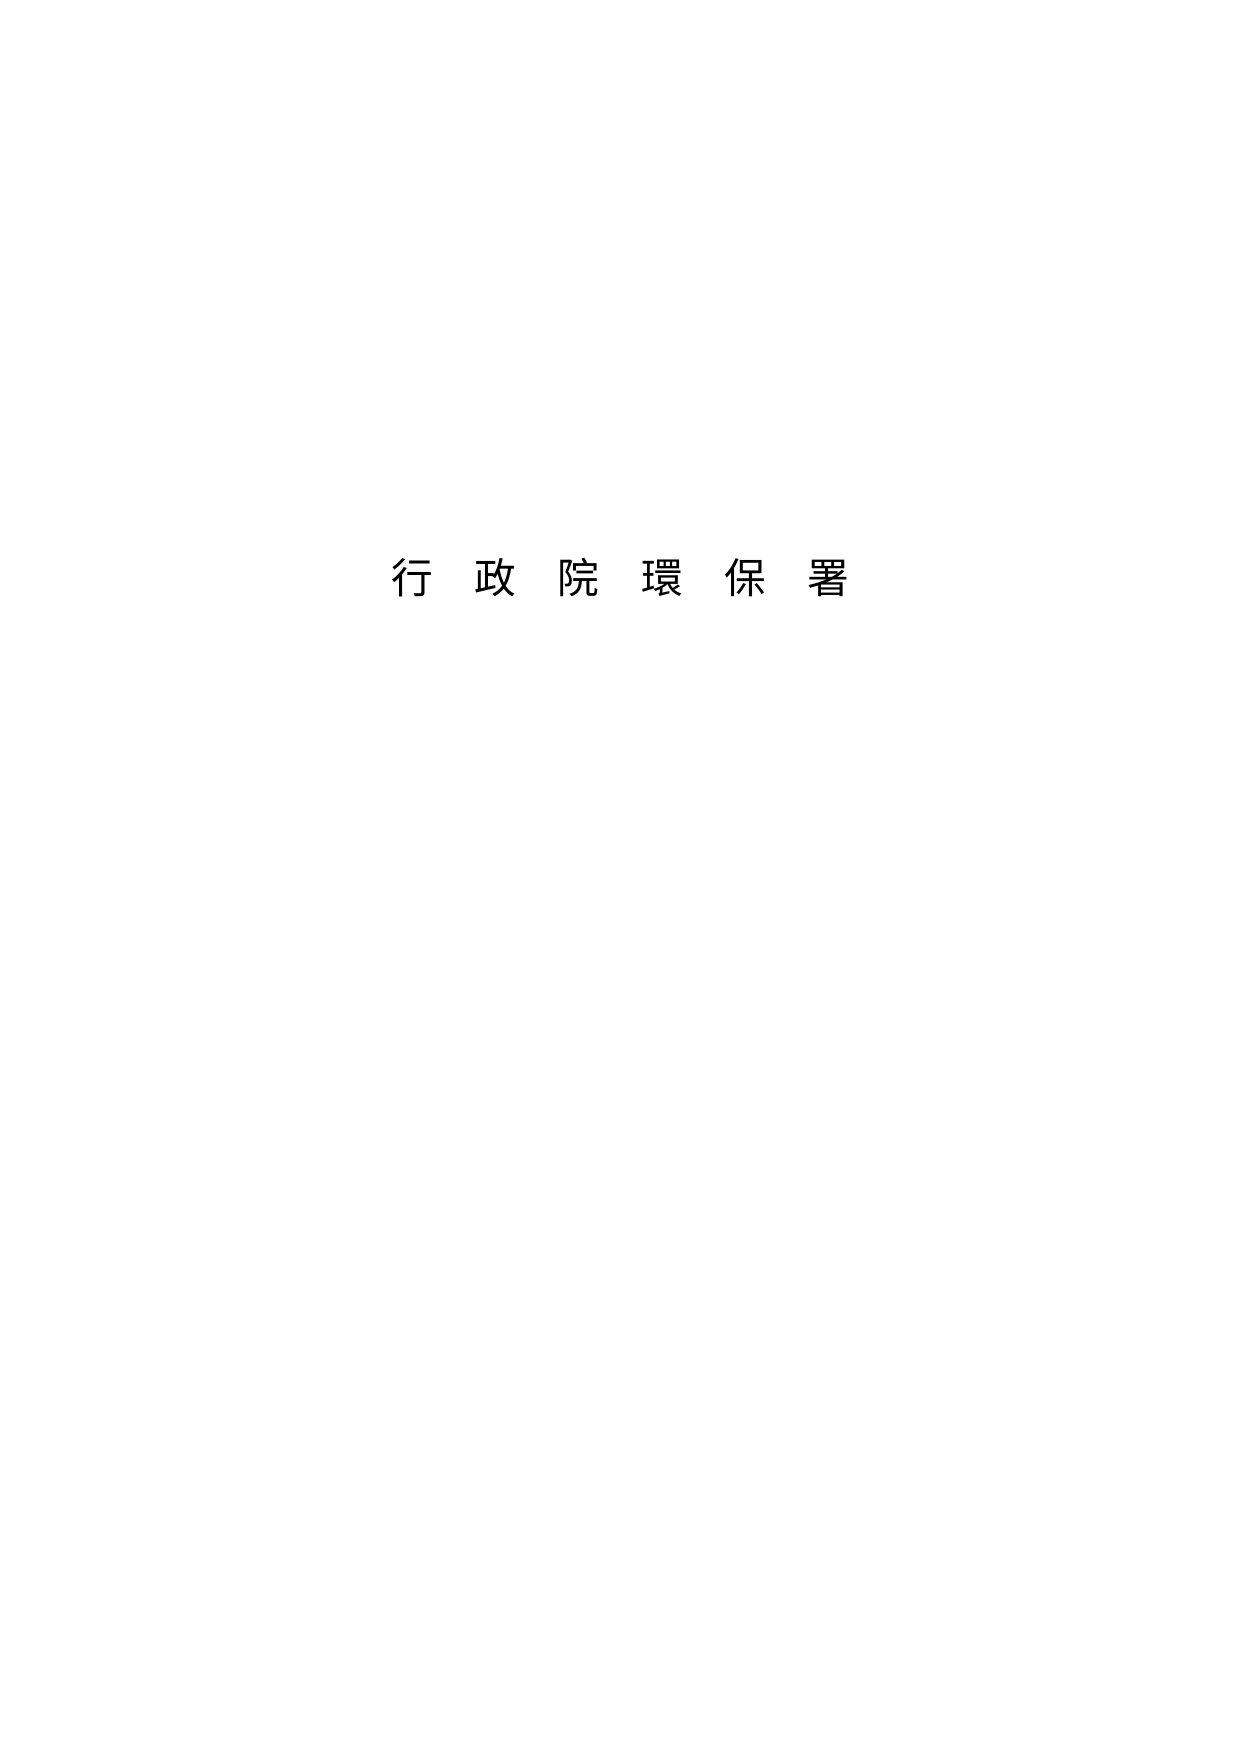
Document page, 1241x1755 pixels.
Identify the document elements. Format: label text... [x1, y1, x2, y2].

text 行 政 院 環 保 署 [187, 533, 1053, 596]
